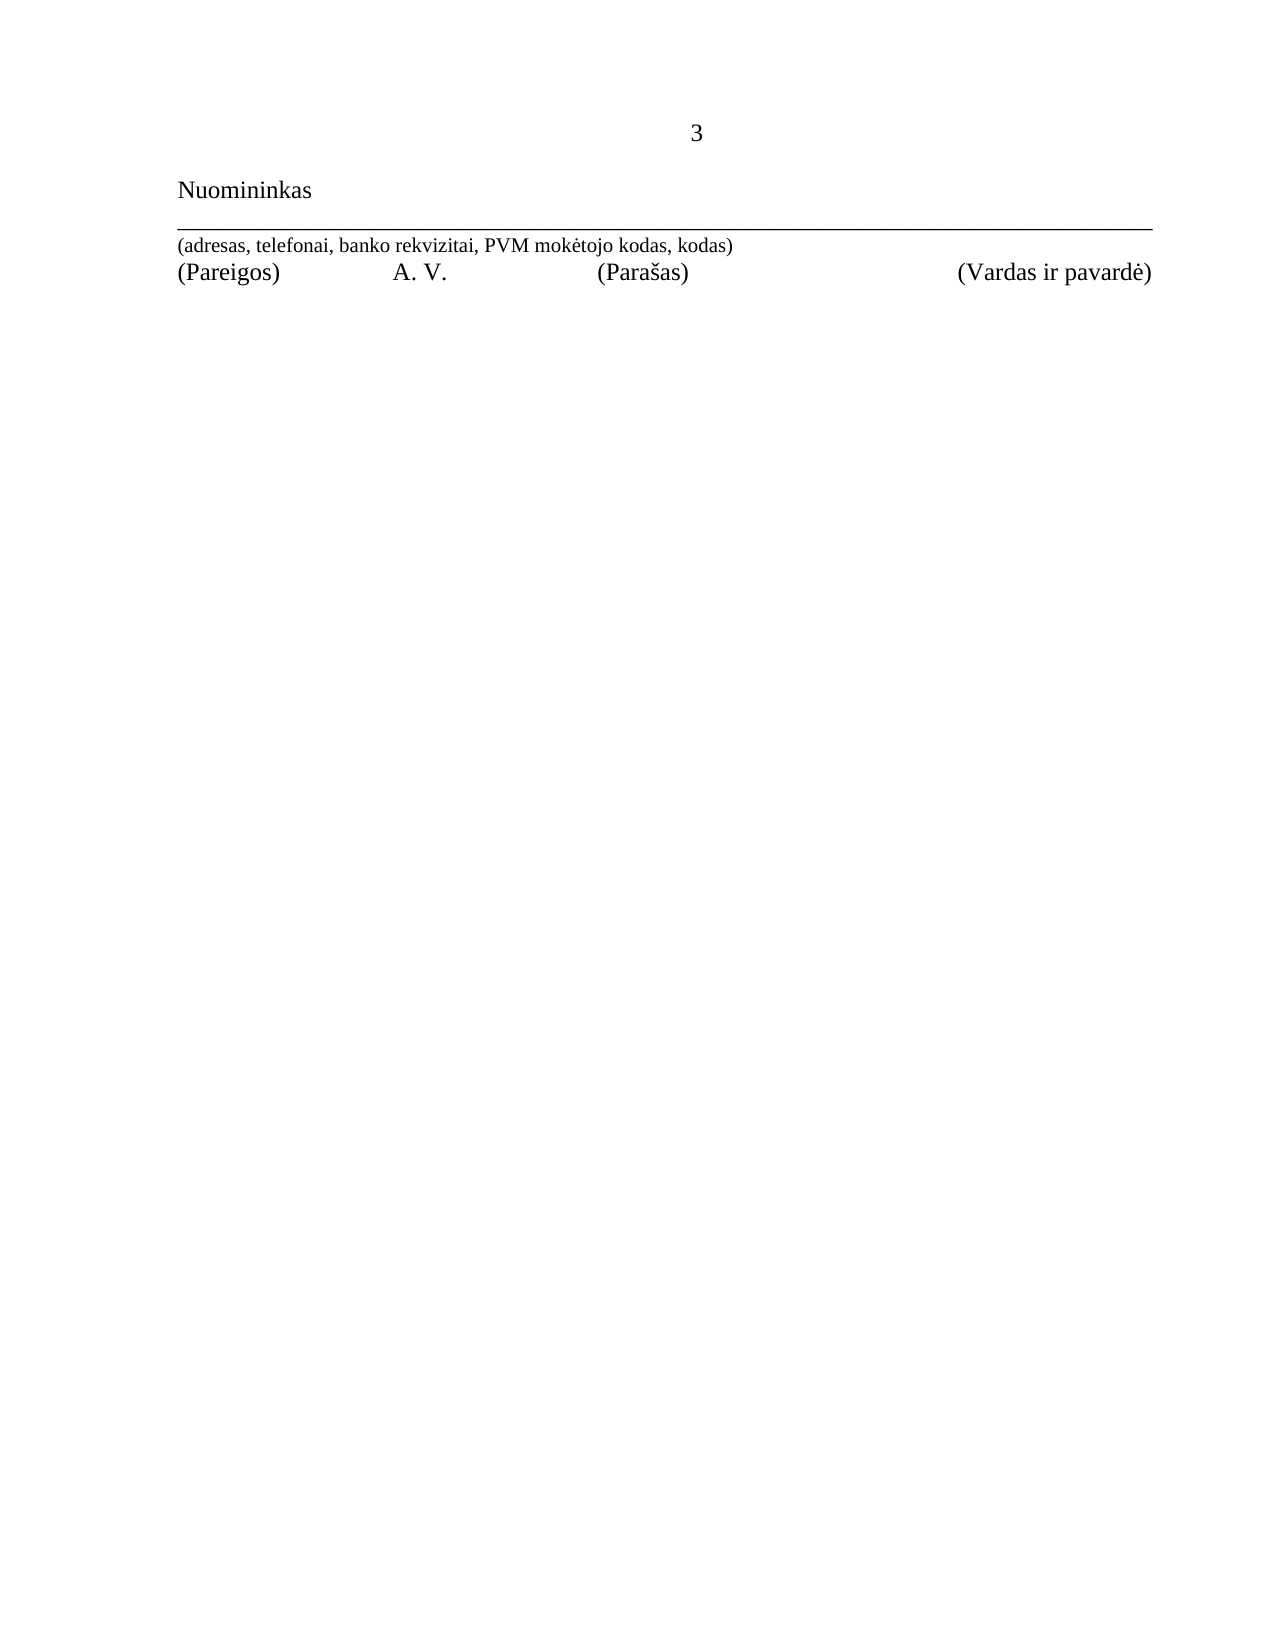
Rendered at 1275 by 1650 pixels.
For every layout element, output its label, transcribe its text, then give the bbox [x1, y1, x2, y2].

text (adresas, telefonai, banko rekvizitai, PVM mokėtojo kodas, kodas) [177, 233, 1216, 257]
text ______________________________________________________________________________ [177, 204, 1216, 233]
text Nuomininkas [177, 176, 1216, 204]
text (Pareigos) A. V. (Parašas) (Vardas ir pavardė) [177, 257, 1216, 286]
